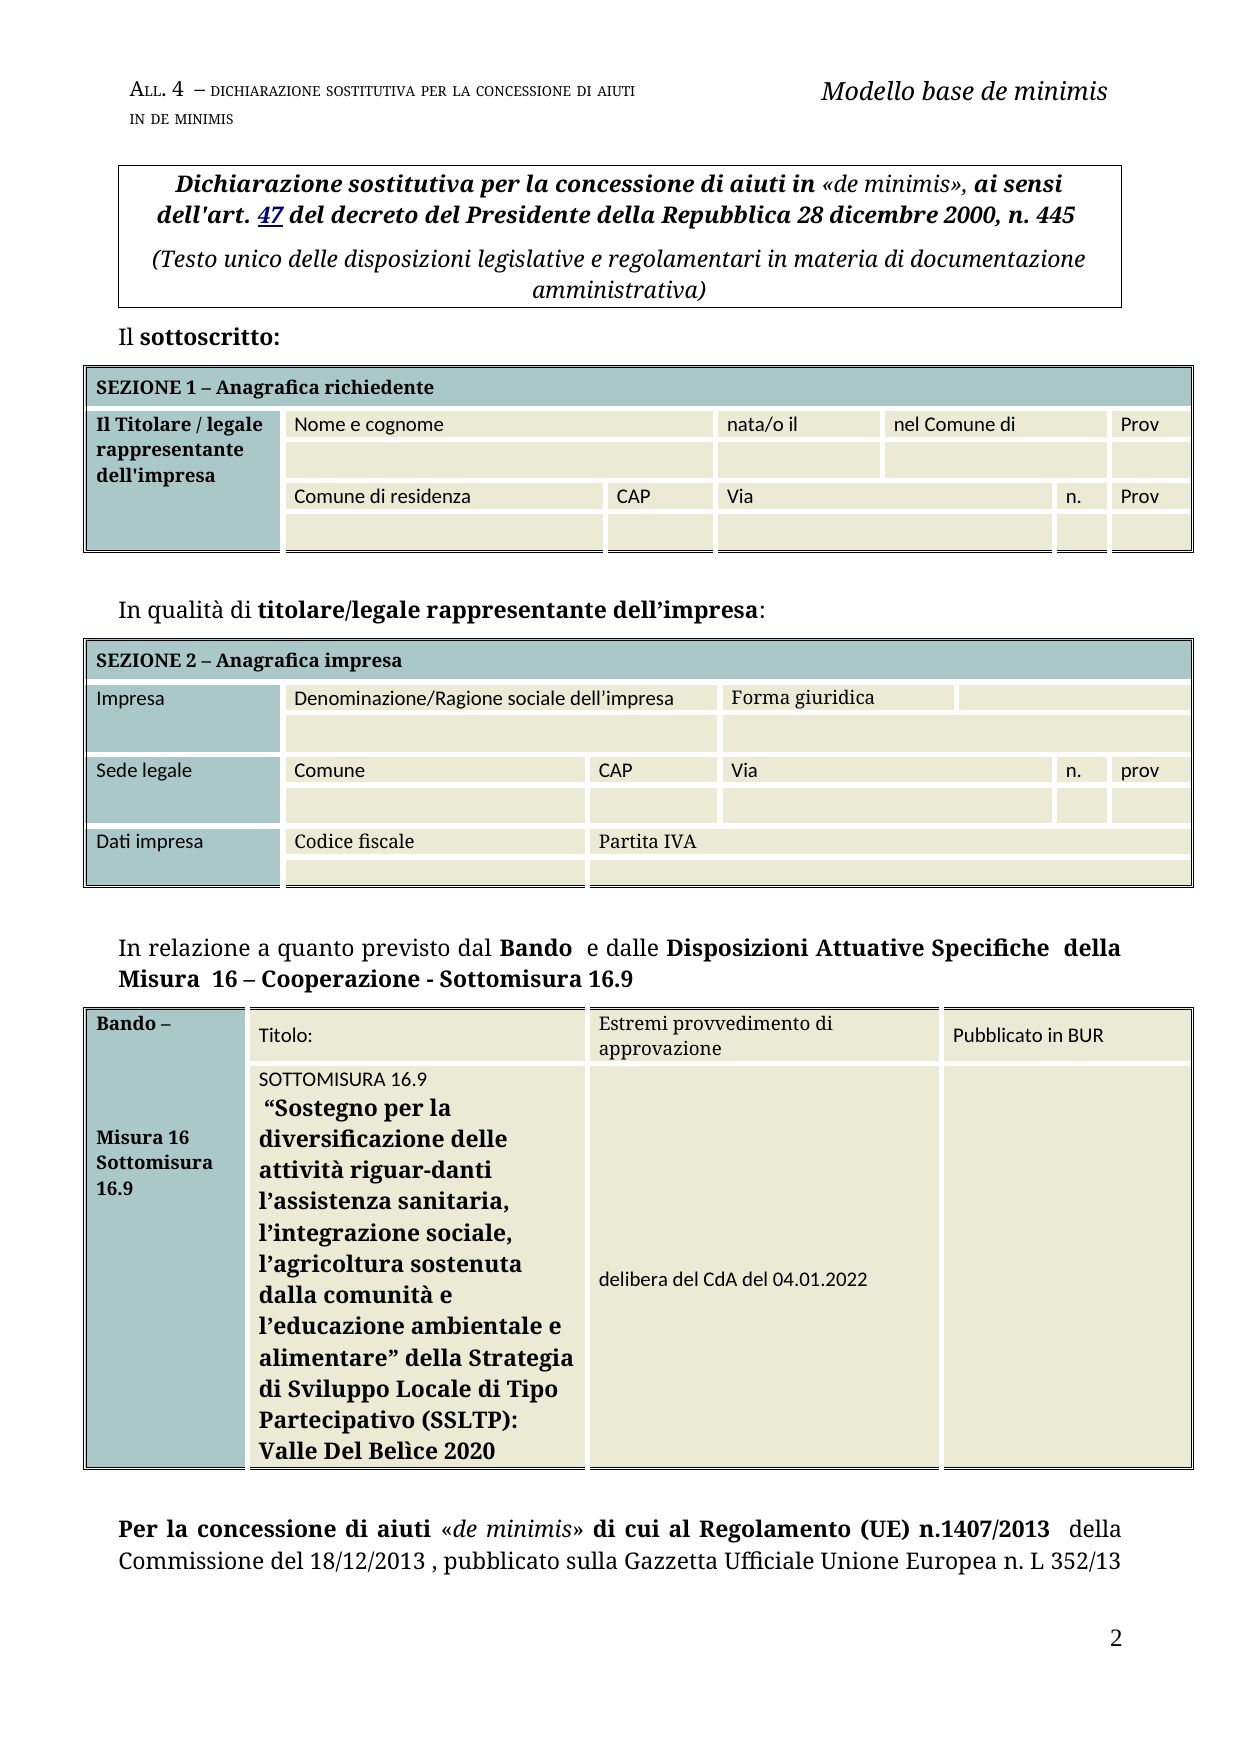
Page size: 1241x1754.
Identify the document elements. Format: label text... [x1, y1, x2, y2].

text Dichiarazione sostitutiva per la concessione di aiuti in «de minimis», ai sensi dell'art. 47 del decreto del Presidente della Repubblica 28 dicembre 2000, n. 445 [119, 166, 1121, 230]
table_cell [286, 788, 585, 823]
table_cell Impresa [87, 685, 280, 752]
table_cell Comune di residenza [286, 483, 603, 509]
table_cell [286, 715, 717, 752]
table_cell [718, 514, 1052, 550]
table_cell nata/o il [718, 411, 880, 437]
table_cell Prov [1112, 411, 1191, 437]
table_header SEZIONE 2 – Anagrafica impresa [87, 641, 1191, 679]
table_cell SOTTOMISURA 16.9 “Sostegno per la diversificazione delle attività riguar-danti l’assistenza sanitaria, l’integrazione sociale, l’agricoltura sostenuta dalla comunità e l’educazione ambientale e alimentare” della Strategia di Sviluppo Locale di Tipo Partecipativo (SSLTP): Valle Del Belìce 2020 [250, 1066, 585, 1467]
table_cell [590, 788, 717, 823]
table_cell Forma giuridica [723, 685, 954, 710]
table_cell CAP [608, 483, 713, 509]
table_cell [1112, 514, 1191, 550]
table_cell [885, 442, 1107, 478]
table_cell [590, 860, 1191, 885]
table_cell Via [718, 483, 1052, 509]
table_cell Nome e cognome [286, 411, 713, 437]
table_cell delibera del CdA del 04.01.2022 [590, 1066, 939, 1467]
table_cell [1057, 514, 1107, 550]
table_cell [718, 442, 880, 478]
table_cell [1112, 442, 1191, 478]
table_header Pubblicato in BUR [944, 1010, 1191, 1061]
table_cell [723, 715, 1191, 752]
table_cell [286, 860, 585, 885]
text Per la concessione di aiuti «de minimis» di cui al Regolamento (UE) n.1407/2013 della Commissione del 18/12/2013 , pubblicato sulla Gazzetta Ufficiale Unione Europea n. L 352/13 [118, 1513, 1122, 1576]
table_cell Codice fiscale [286, 829, 585, 854]
table_cell [1057, 788, 1107, 823]
table_header Bando – Misura 16 Sottomisura 16.9 [87, 1010, 245, 1467]
table_cell Partita IVA [590, 829, 1191, 854]
table_cell [959, 685, 1191, 710]
table_cell Comune [286, 757, 585, 782]
table_cell Via [723, 757, 1052, 782]
table_cell Il Titolare / legale rappresentante dell'impresa [87, 411, 280, 550]
table_cell [723, 788, 1052, 823]
table_header Titolo: [250, 1010, 585, 1061]
text In relazione a quanto previsto dal Bando e dalle Disposizioni Attuative Specifiche della Misura 16 – Cooperazione - Sottomisura 16.9 [118, 932, 1122, 994]
text Il sottoscritto: [118, 321, 1122, 352]
text (Testo unico delle disposizioni legislative e regolamentari in materia di documentazione amministrativa) [119, 240, 1121, 307]
table_cell Prov [1112, 483, 1191, 509]
table_cell [944, 1066, 1191, 1467]
table_cell n. [1057, 483, 1107, 509]
table_cell [286, 442, 713, 478]
table_cell prov [1112, 757, 1191, 782]
table_cell n. [1057, 757, 1107, 782]
table_cell [608, 514, 713, 550]
table_cell [1112, 788, 1191, 823]
table_header Estremi provvedimento di approvazione [590, 1010, 939, 1061]
table_header SEZIONE 1 – Anagrafica richiedente [87, 368, 1191, 406]
table_cell [286, 514, 603, 550]
table_cell Denominazione/Ragione sociale dell’impresa [286, 685, 717, 710]
table_cell Sede legale [87, 757, 280, 823]
text In qualità di titolare/legale rappresentante dell’impresa: [118, 594, 1122, 626]
table_cell nel Comune di [885, 411, 1107, 437]
table_cell Dati impresa [87, 829, 280, 885]
table_cell CAP [590, 757, 717, 782]
